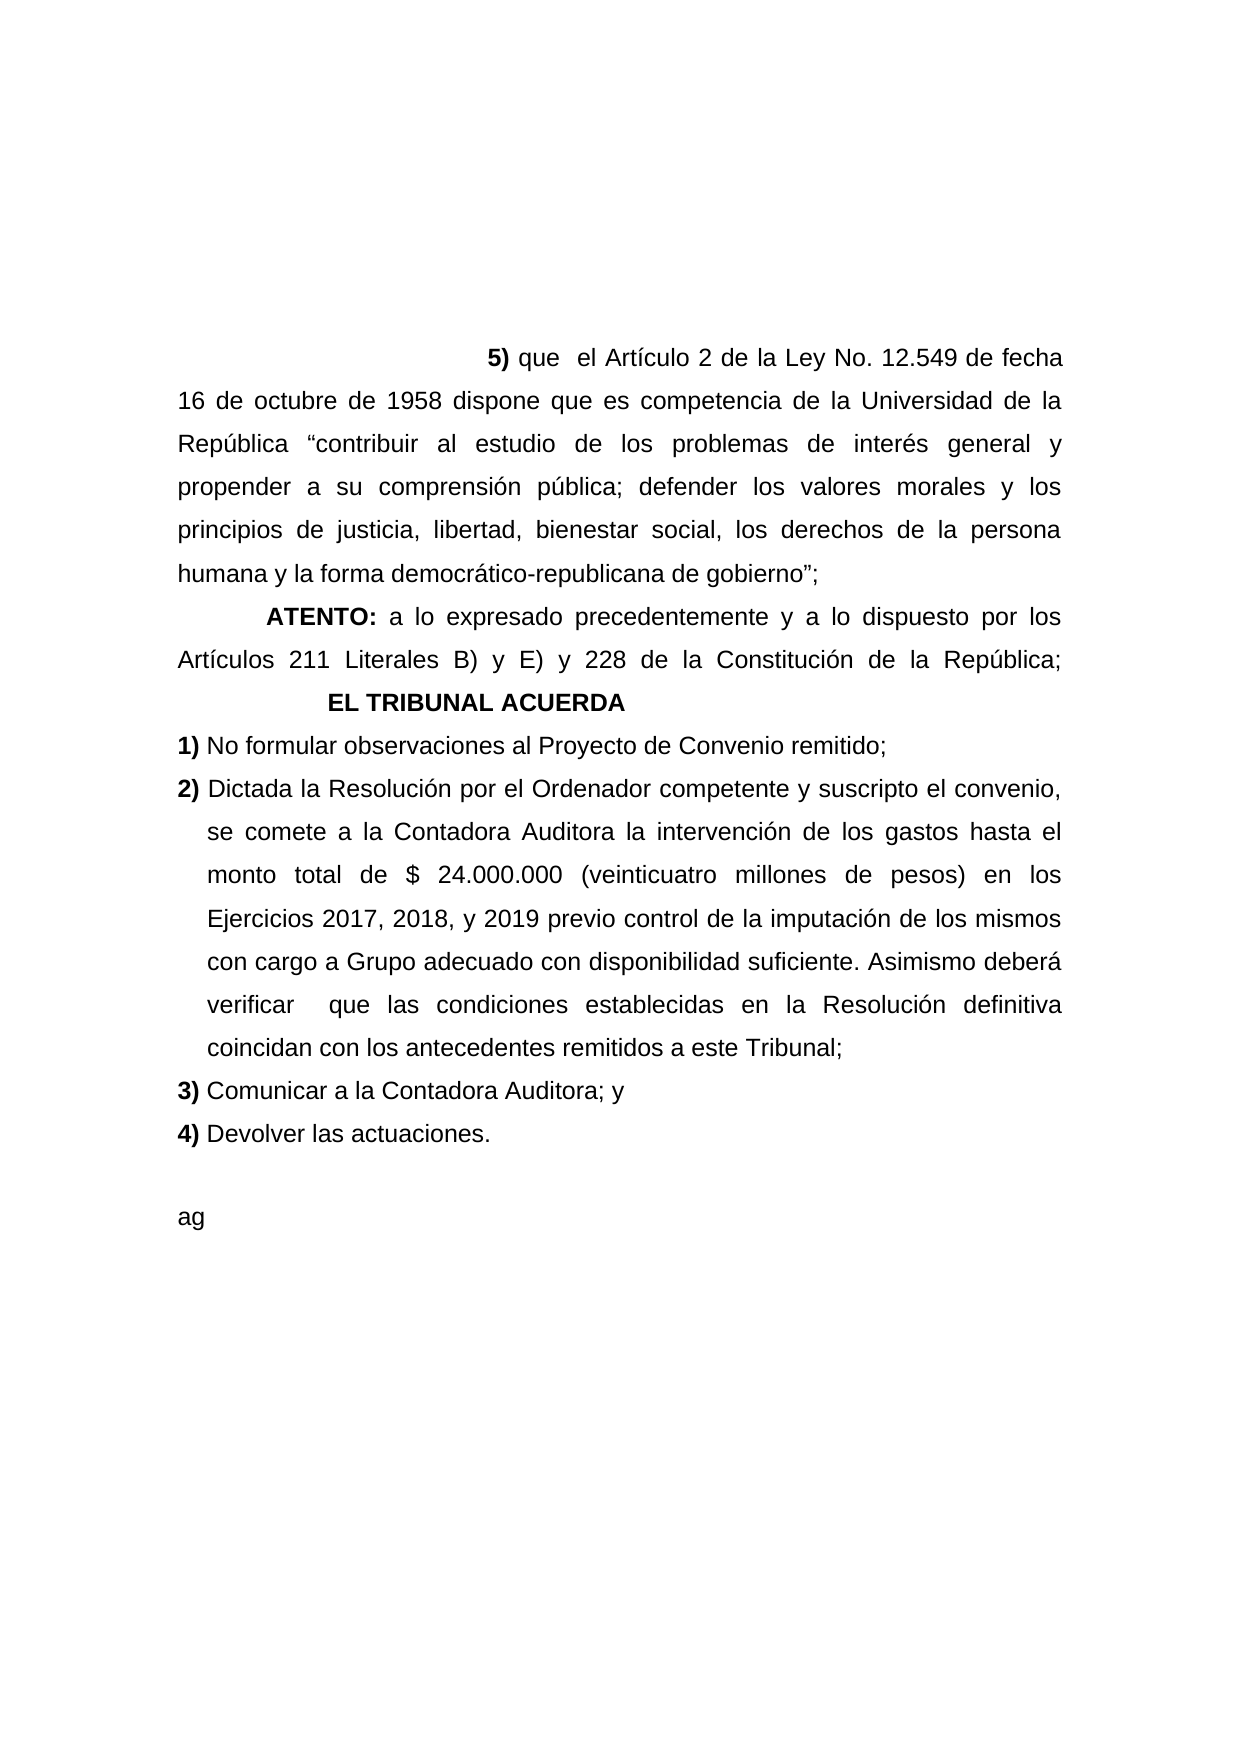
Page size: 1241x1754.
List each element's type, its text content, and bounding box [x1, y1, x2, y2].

text ATENTO: a lo expresado precedentemente y a lo dispuesto por los Artículos 211 Literales B) y E) y 228 de la Constitución de la República; EL TRIBUNAL ACUERDA [177, 602, 1063, 717]
text ag [177, 1202, 1063, 1231]
list 2) Dictada la Resolución por el Ordenador competente y suscripto el convenio, se comete a la Contadora Auditora la intervención de los gastos hasta el monto total de $ 24.000.000 (veinticuatro millones de pesos) en los Ejercicios 2017, 2018, y 2019 previo control de la imputación de los mismos con cargo a Grupo adecuado con disponibilidad suficiente. Asimismo deberá verificar que las condiciones establecidas en la Resolución definitiva coincidan con los antecedentes remitidos a este Tribunal; [177, 774, 1063, 1062]
list 1) No formular observaciones al Proyecto de Convenio remitido; [177, 731, 1063, 760]
text 5) que el Artículo 2 de la Ley No. 12.549 de fecha 16 de octubre de 1958 dispone que es competencia de la Universidad de la República “contribuir al estudio de los problemas de interés general y propender a su comprensión pública; defender los valores morales y los principios de justicia, libertad, bienestar social, los derechos de la persona humana y la forma democrático-republicana de gobierno”; [177, 343, 1063, 587]
text 4) Devolver las actuaciones. [177, 1119, 1063, 1148]
text 3) Comunicar a la Contadora Auditora; y [177, 1076, 1063, 1105]
